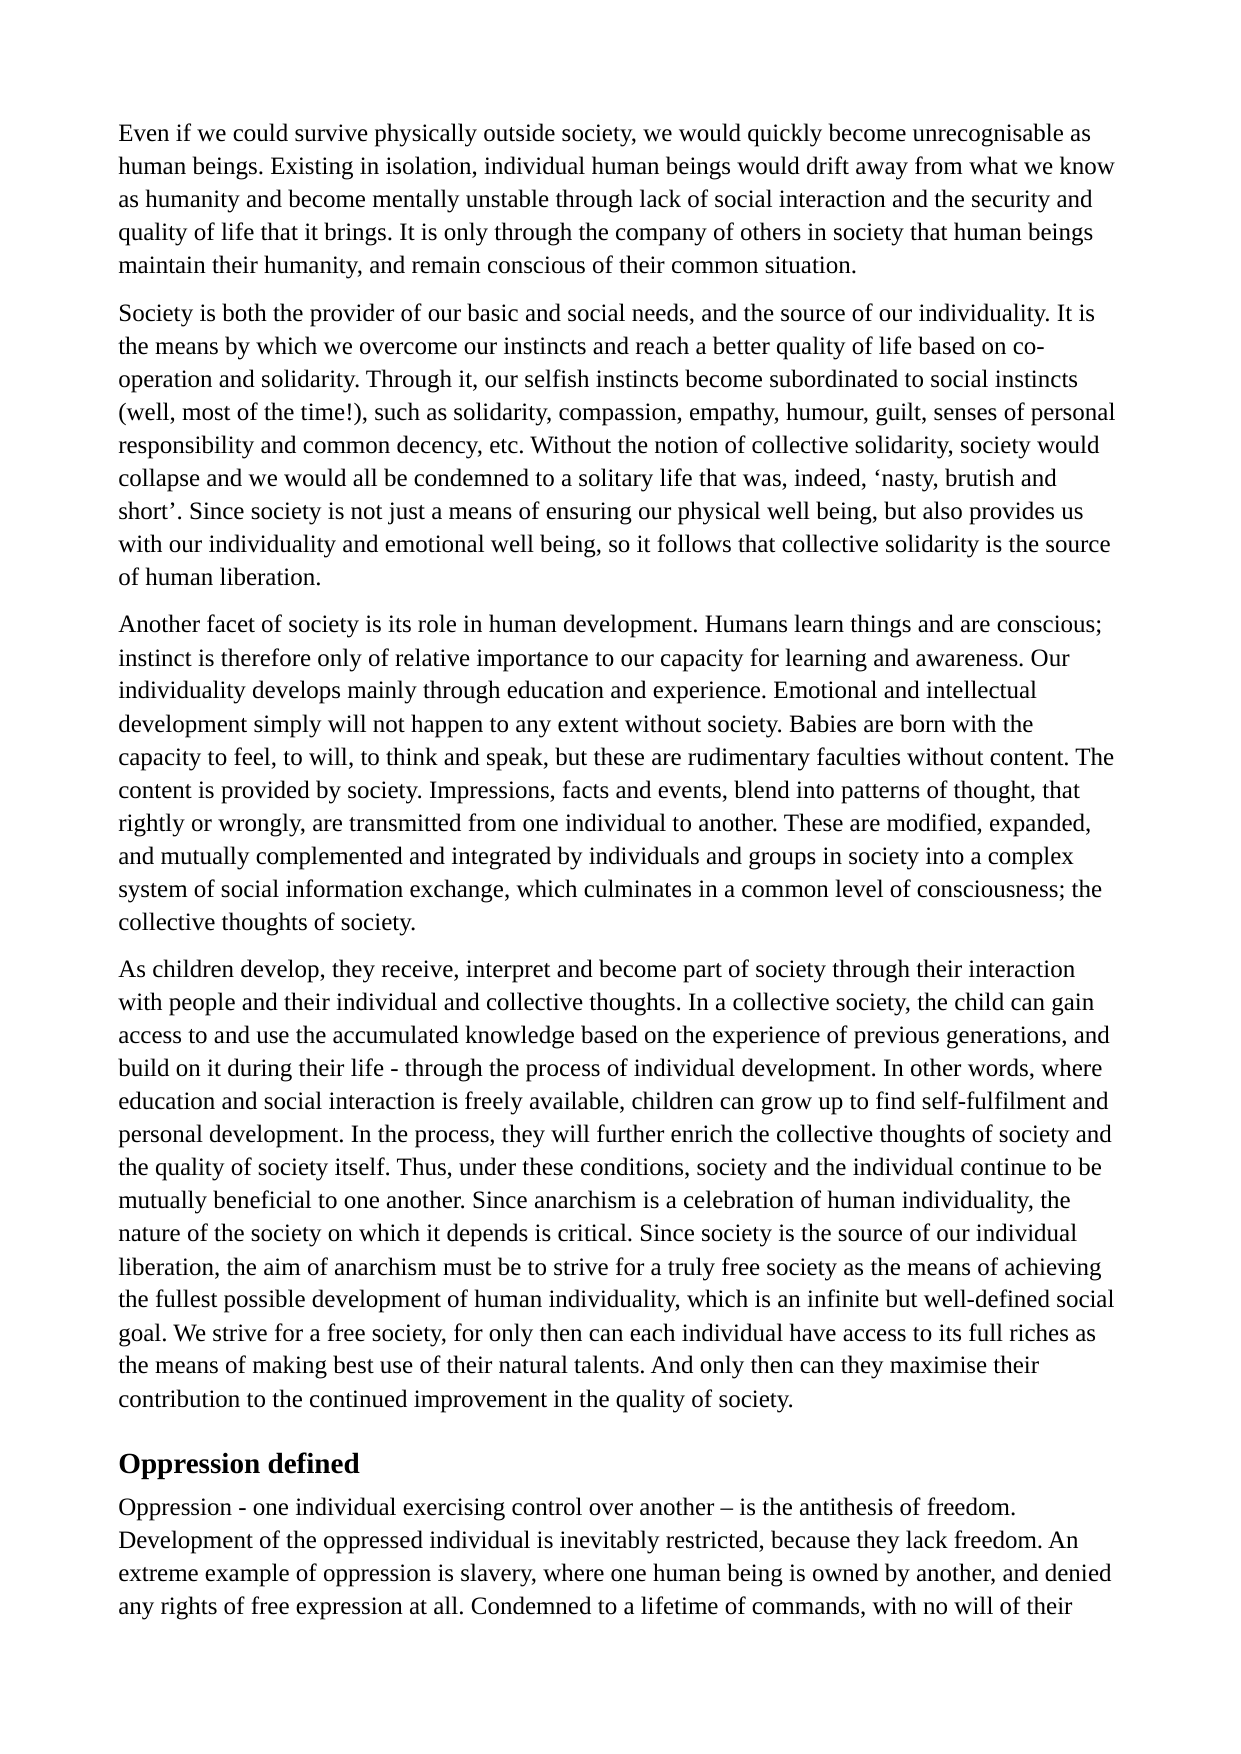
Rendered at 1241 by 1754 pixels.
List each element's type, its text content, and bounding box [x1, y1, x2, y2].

subtitle Oppression defined [118, 1446, 1122, 1479]
text Another facet of society is its role in human development. Humans learn things and are conscious; instinct is therefore only of relative importance to our capacity for learning and awareness. Our individuality develops mainly through education and experience. Emotional and intellectual development simply will not happen to any extent without society. Babies are born with the capacity to feel, to will, to think and speak, but these are rudimentary faculties without content. The content is provided by society. Impressions, facts and events, blend into patterns of thought, that rightly or wrongly, are transmitted from one individual to another. These are modified, expanded, and mutually complemented and integrated by individuals and groups in society into a complex system of social information exchange, which culminates in a common level of consciousness; the collective thoughts of society. [118, 609, 1122, 936]
text Society is both the provider of our basic and social needs, and the source of our individuality. It is the means by which we overcome our instincts and reach a better quality of life based on co-operation and solidarity. Through it, our selfish instincts become subordinated to social instincts (well, most of the time!), such as solidarity, compassion, empathy, humour, guilt, senses of personal responsibility and common decency, etc. Without the notion of collective solidarity, society would collapse and we would all be condemned to a solitary life that was, indeed, ‘nasty, brutish and short’. Since society is not just a means of ensuring our physical well being, but also provides us with our individuality and emotional well being, so it follows that collective solidarity is the source of human liberation. [118, 298, 1122, 591]
text Even if we could survive physically outside society, we would quickly become unrecognisable as human beings. Existing in isolation, individual human beings would drift away from what we know as humanity and become mentally unstable through lack of social interaction and the security and quality of life that it brings. It is only through the company of others in society that human beings maintain their humanity, and remain conscious of their common situation. [118, 118, 1122, 279]
text Oppression - one individual exercising control over another – is the antithesis of freedom. Development of the oppressed individual is inevitably restricted, because they lack freedom. An extreme example of oppression is slavery, where one human being is owned by another, and denied any rights of free expression at all. Condemned to a lifetime of commands, with no will of their [118, 1492, 1122, 1620]
text As children develop, they receive, interpret and become part of society through their interaction with people and their individual and collective thoughts. In a collective society, the child can gain access to and use the accumulated knowledge based on the experience of previous generations, and build on it during their life - through the process of individual development. In other words, where education and social interaction is freely available, children can grow up to find self-fulfilment and personal development. In the process, they will further enrich the collective thoughts of society and the quality of society itself. Thus, under these conditions, society and the individual continue to be mutually beneficial to one another. Since anarchism is a celebration of human individuality, the nature of the society on which it depends is critical. Since society is the source of our individual liberation, the aim of anarchism must be to strive for a truly free society as the means of achieving the fullest possible development of human individuality, which is an infinite but well-defined social goal. We strive for a free society, for only then can each individual have access to its full riches as the means of making best use of their natural talents. And only then can they maximise their contribution to the continued improvement in the quality of society. [118, 954, 1122, 1412]
